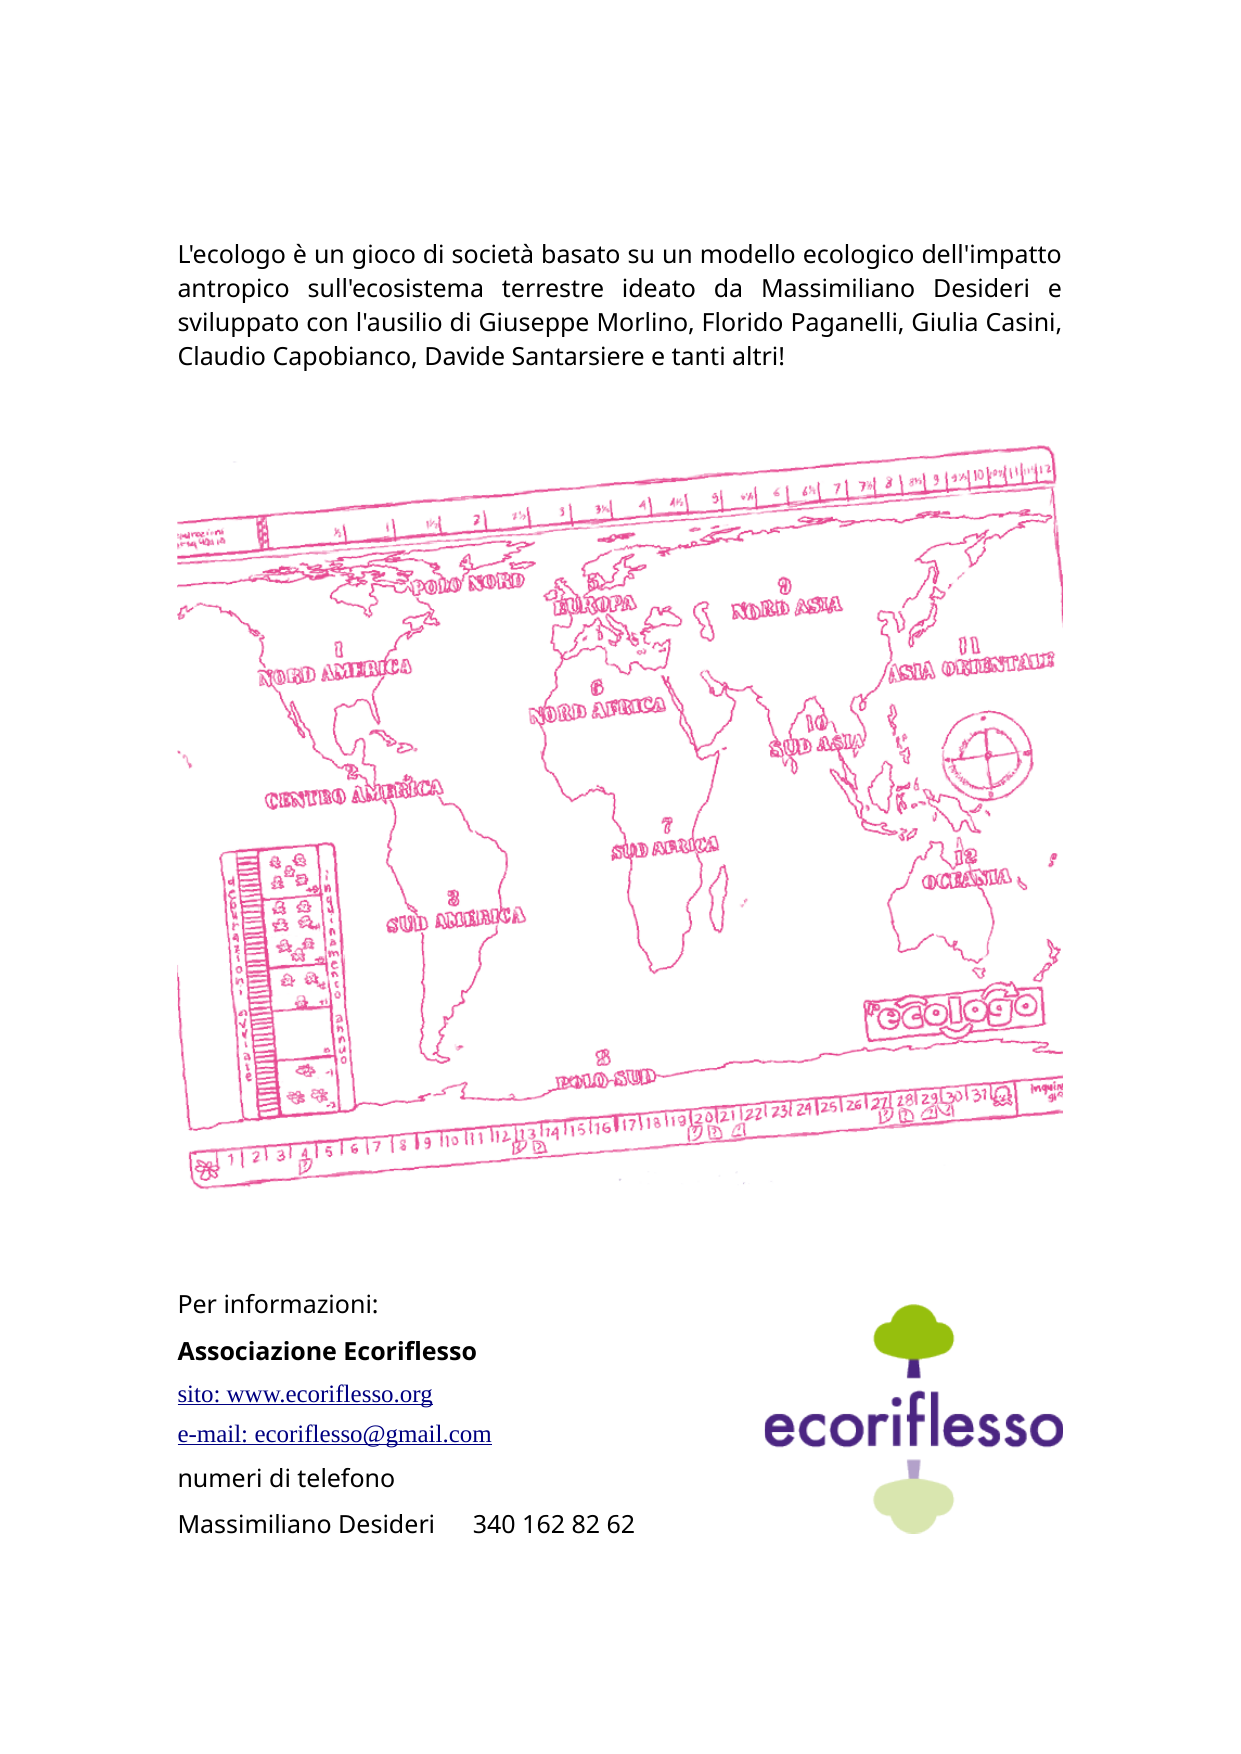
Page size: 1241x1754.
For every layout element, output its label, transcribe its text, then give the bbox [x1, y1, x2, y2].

text Per informazioni: [177, 1287, 1063, 1321]
text Massimiliano Desideri 340 162 82 62 [177, 1507, 1063, 1541]
picture [764, 1304, 1063, 1534]
text L'ecologo è un gioco di società basato su un modello ecologico dell'impatto antropico sull'ecosistema terrestre ideato da Massimiliano Desideri e sviluppato con l'ausilio di Giuseppe Morlino, Florido Paganelli, Giulia Casini, Claudio Capobianco, Davide Santarsiere e tanti altri! [177, 236, 1063, 372]
text sito: www.ecoriflesso.org [177, 1380, 764, 1407]
text numeri di telefono [177, 1460, 764, 1494]
picture [177, 417, 1063, 1207]
text e-mail: ecoriflesso@gmail.com [177, 1420, 764, 1448]
text Associazione Ecoriflesso [177, 1333, 764, 1367]
